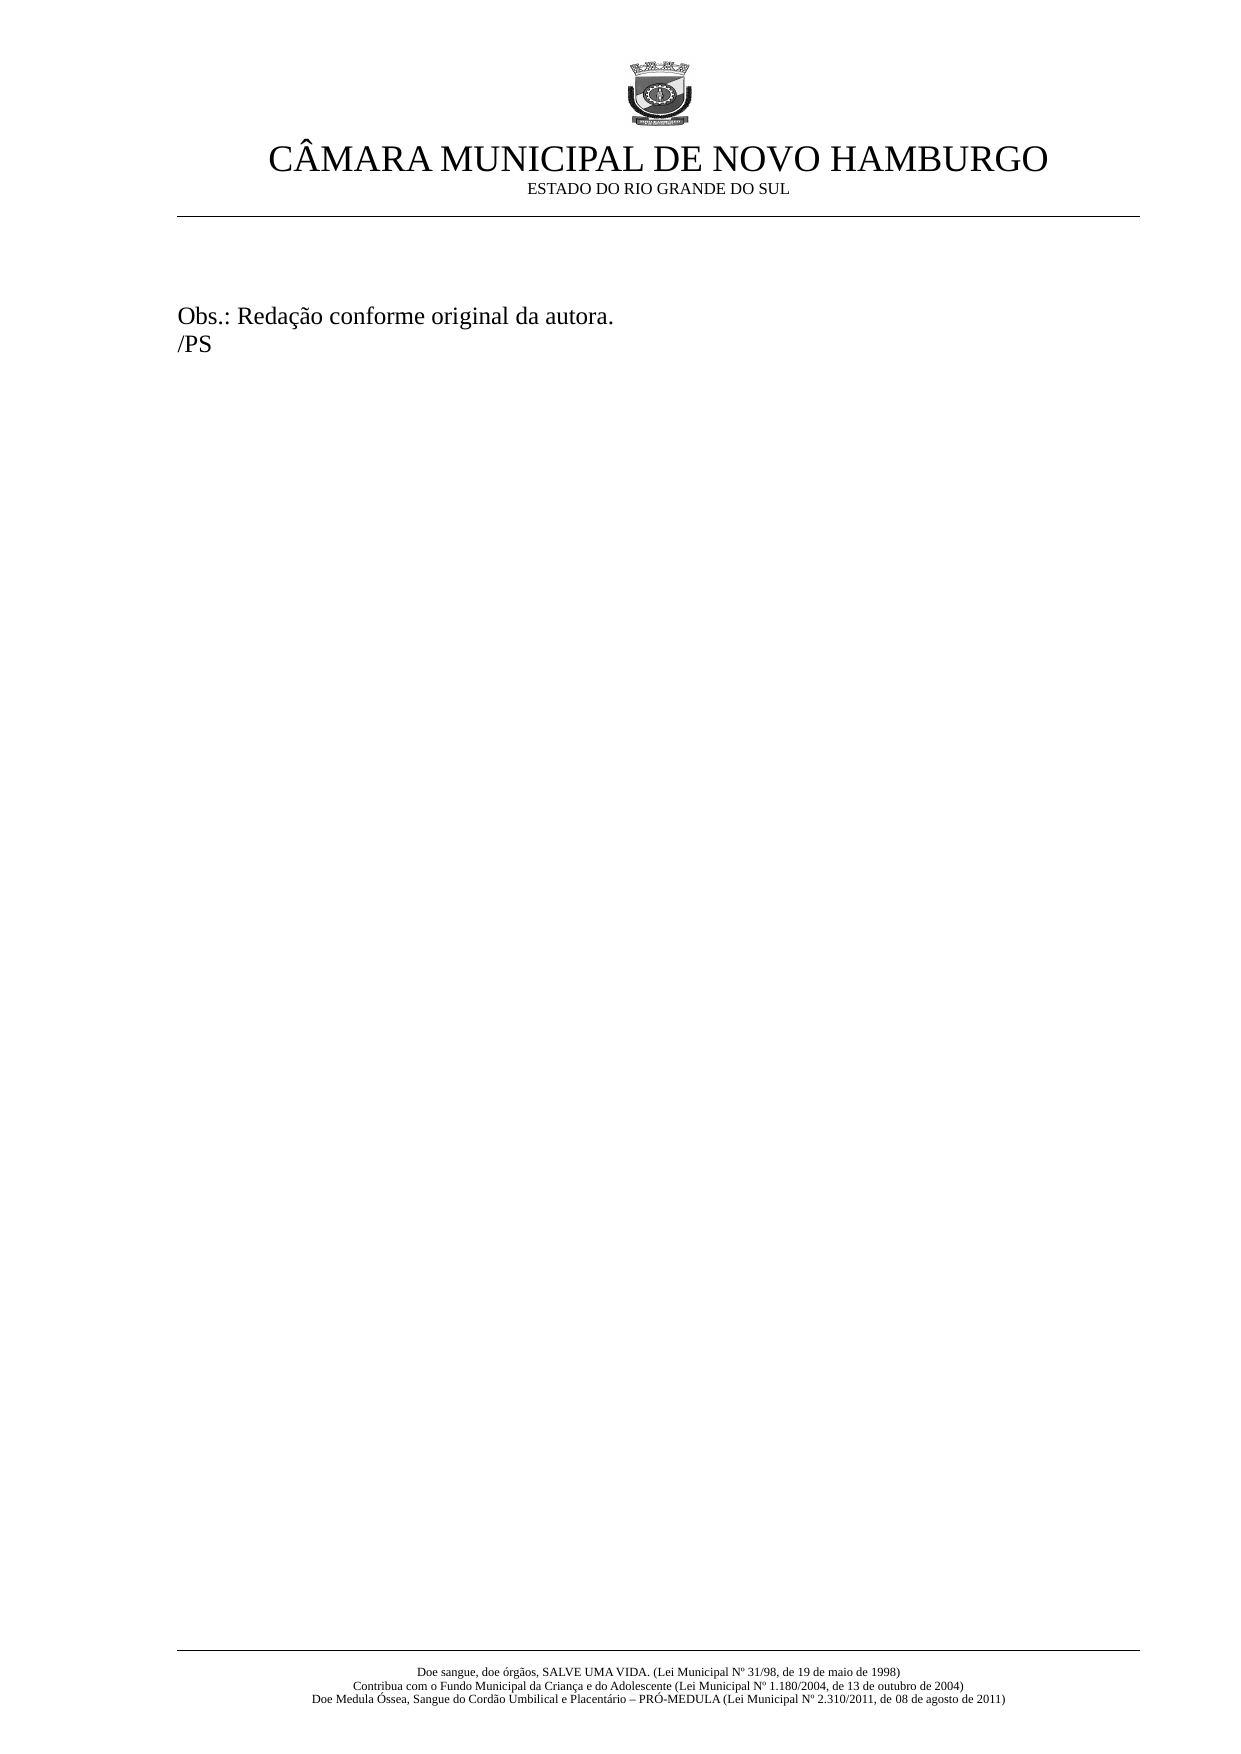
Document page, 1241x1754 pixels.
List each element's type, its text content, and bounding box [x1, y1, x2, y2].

text Obs.: Redação conforme original da autora. [177, 302, 1140, 330]
text /PS [177, 330, 1140, 358]
